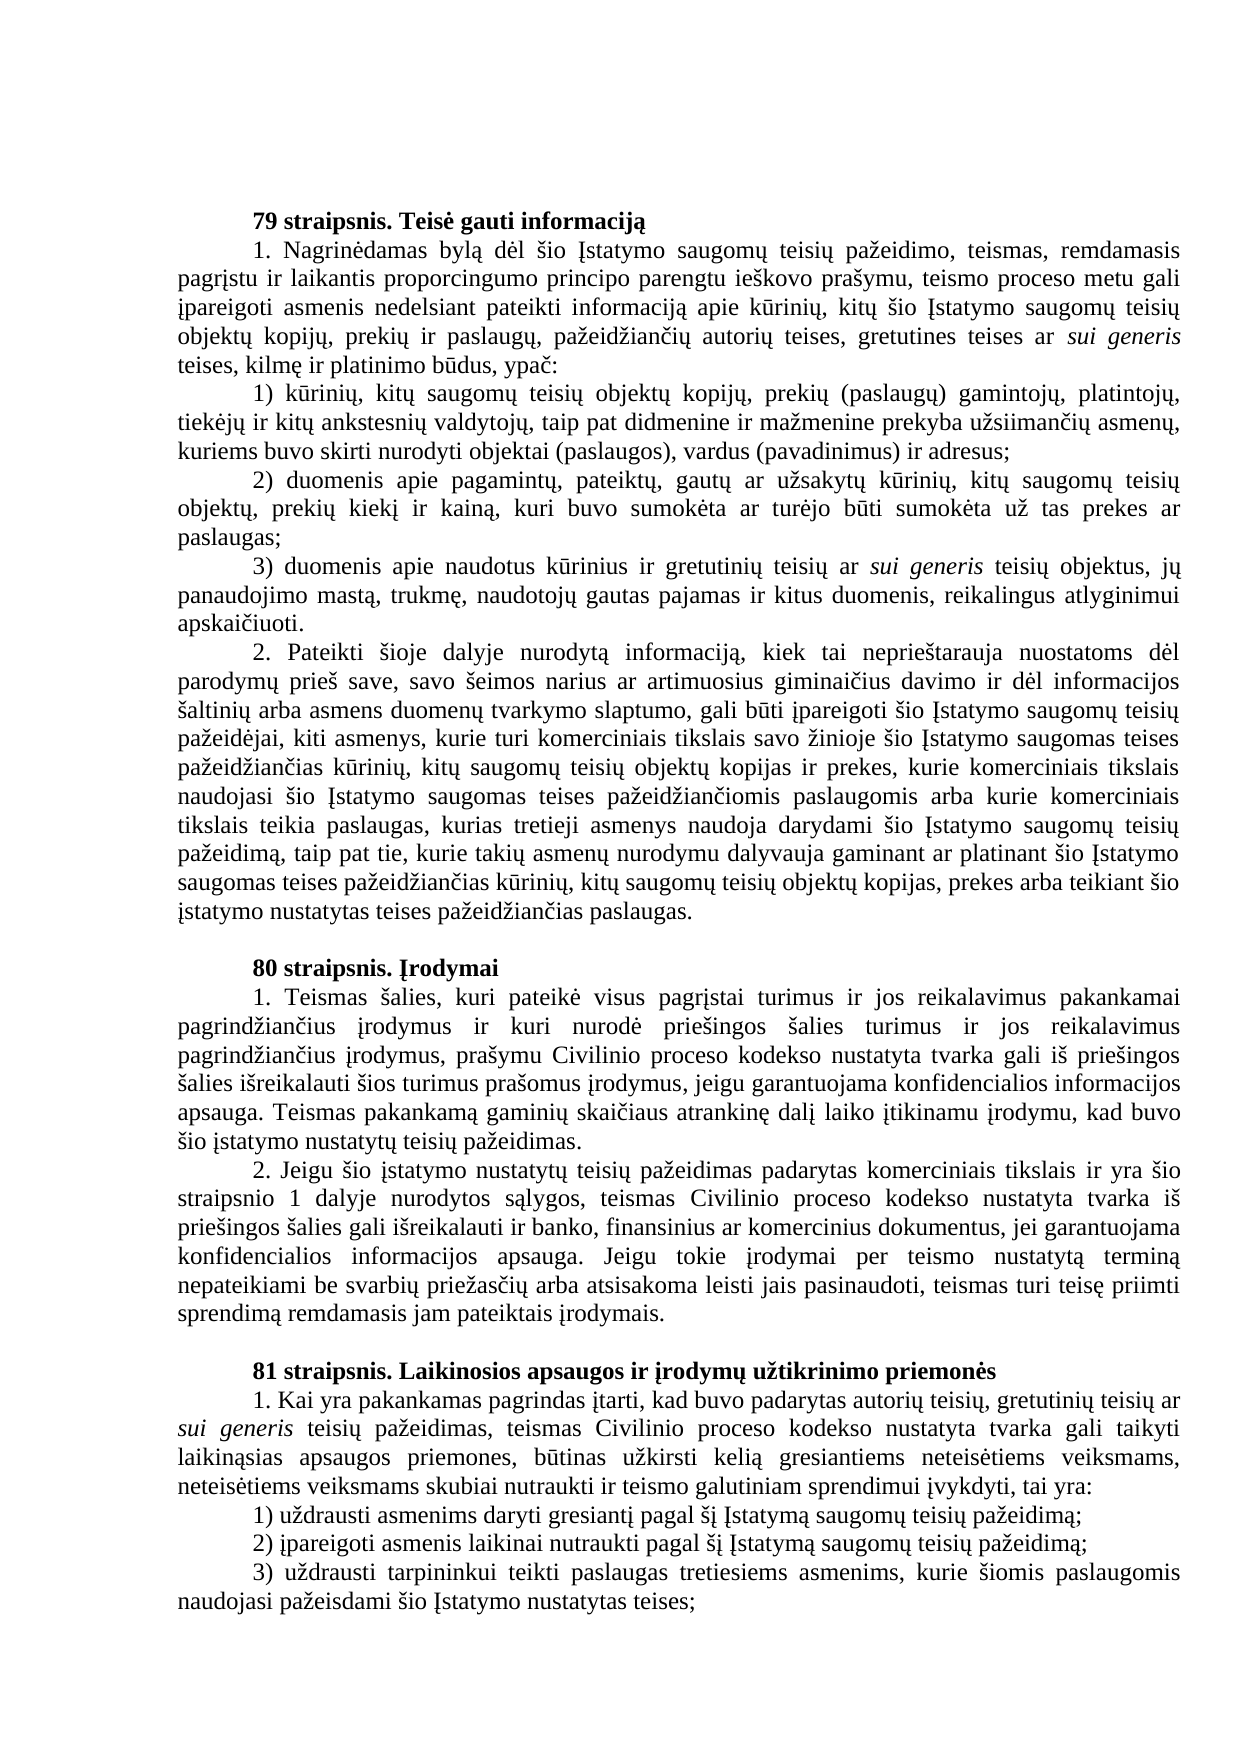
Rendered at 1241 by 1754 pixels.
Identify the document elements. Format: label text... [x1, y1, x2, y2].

text 1) uždrausti asmenims daryti gresiantį pagal šį Įstatymą saugomų teisių pažeidimą; [177, 1500, 1181, 1528]
text 2) duomenis apie pagamintų, pateiktų, gautų ar užsakytų kūrinių, kitų saugomų teisių objektų, prekių kiekį ir kainą, kuri buvo sumokėta ar turėjo būti sumokėta už tas prekes ar paslaugas; [177, 465, 1181, 551]
text 79 straipsnis. Teisė gauti informaciją [177, 206, 1181, 235]
text 2. Jeigu šio įstatymo nustatytų teisių pažeidimas padarytas komerciniais tikslais ir yra šio straipsnio 1 dalyje nurodytos sąlygos, teismas Civilinio proceso kodekso nustatyta tvarka iš priešingos šalies gali išreikalauti ir banko, finansinius ar komercinius dokumentus, jei garantuojama konfidencialios informacijos apsauga. Jeigu tokie įrodymai per teismo nustatytą terminą nepateikiami be svarbių priežasčių arba atsisakoma leisti jais pasinaudoti, teismas turi teisę priimti sprendimą remdamasis jam pateiktais įrodymais. [177, 1155, 1181, 1327]
text 81 straipsnis. Laikinosios apsaugos ir įrodymų užtikrinimo priemonės [177, 1356, 1181, 1385]
text 3) uždrausti tarpininkui teikti paslaugas tretiesiems asmenims, kurie šiomis paslaugomis naudojasi pažeisdami šio Įstatymo nustatytas teises; [177, 1557, 1181, 1615]
text 2. Pateikti šioje dalyje nurodytą informaciją, kiek tai neprieštarauja nuostatoms dėl parodymų prieš save, savo šeimos narius ar artimuosius giminaičius davimo ir dėl informacijos šaltinių arba asmens duomenų tvarkymo slaptumo, gali būti įpareigoti šio Įstatymo saugomų teisių pažeidėjai, kiti asmenys, kurie turi komerciniais tikslais savo žinioje šio Įstatymo saugomas teises pažeidžiančias kūrinių, kitų saugomų teisių objektų kopijas ir prekes, kurie komerciniais tikslais naudojasi šio Įstatymo saugomas teises pažeidžiančiomis paslaugomis arba kurie komerciniais tikslais teikia paslaugas, kurias tretieji asmenys naudoja darydami šio Įstatymo saugomų teisių pažeidimą, taip pat tie, kurie takių asmenų nurodymu dalyvauja gaminant ar platinant šio Įstatymo saugomas teises pažeidžiančias kūrinių, kitų saugomų teisių objektų kopijas, prekes arba teikiant šio įstatymo nustatytas teises pažeidžiančias paslaugas. [177, 637, 1180, 925]
text 3) duomenis apie naudotus kūrinius ir gretutinių teisių ar sui generis teisių objektus, jų panaudojimo mastą, trukmę, naudotojų gautas pajamas ir kitus duomenis, reikalingus atlyginimui apskaičiuoti. [177, 551, 1181, 637]
text 80 straipsnis. Įrodymai [207, 953, 1181, 982]
text 1. Teismas šalies, kuri pateikė visus pagrįstai turimus ir jos reikalavimus pakankamai pagrindžiančius įrodymus ir kuri nurodė priešingos šalies turimus ir jos reikalavimus pagrindžiančius įrodymus, prašymu Civilinio proceso kodekso nustatyta tvarka gali iš priešingos šalies išreikalauti šios turimus prašomus įrodymus, jeigu garantuojama konfidencialios informacijos apsauga. Teismas pakankamą gaminių skaičiaus atrankinę dalį laiko įtikinamu įrodymu, kad buvo šio įstatymo nustatytų teisių pažeidimas. [177, 982, 1181, 1155]
text 1. Kai yra pakankamas pagrindas įtarti, kad buvo padarytas autorių teisių, gretutinių teisių ar sui generis teisių pažeidimas, teismas Civilinio proceso kodekso nustatyta tvarka gali taikyti laikinąsias apsaugos priemones, būtinas užkirsti kelią gresiantiems neteisėtiems veiksmams, neteisėtiems veiksmams skubiai nutraukti ir teismo galutiniam sprendimui įvykdyti, tai yra: [177, 1385, 1181, 1500]
text 1. Nagrinėdamas bylą dėl šio Įstatymo saugomų teisių pažeidimo, teismas, remdamasis pagrįstu ir laikantis proporcingumo principo parengtu ieškovo prašymu, teismo proceso metu gali įpareigoti asmenis nedelsiant pateikti informaciją apie kūrinių, kitų šio Įstatymo saugomų teisių objektų kopijų, prekių ir paslaugų, pažeidžiančių autorių teises, gretutines teises ar sui generis teises, kilmę ir platinimo būdus, ypač: [177, 235, 1181, 378]
text 1) kūrinių, kitų saugomų teisių objektų kopijų, prekių (paslaugų) gamintojų, platintojų, tiekėjų ir kitų ankstesnių valdytojų, taip pat didmenine ir mažmenine prekyba užsiimančių asmenų, kuriems buvo skirti nurodyti objektai (paslaugos), vardus (pavadinimus) ir adresus; [177, 378, 1181, 465]
text 2) įpareigoti asmenis laikinai nutraukti pagal šį Įstatymą saugomų teisių pažeidimą; [177, 1528, 1181, 1557]
